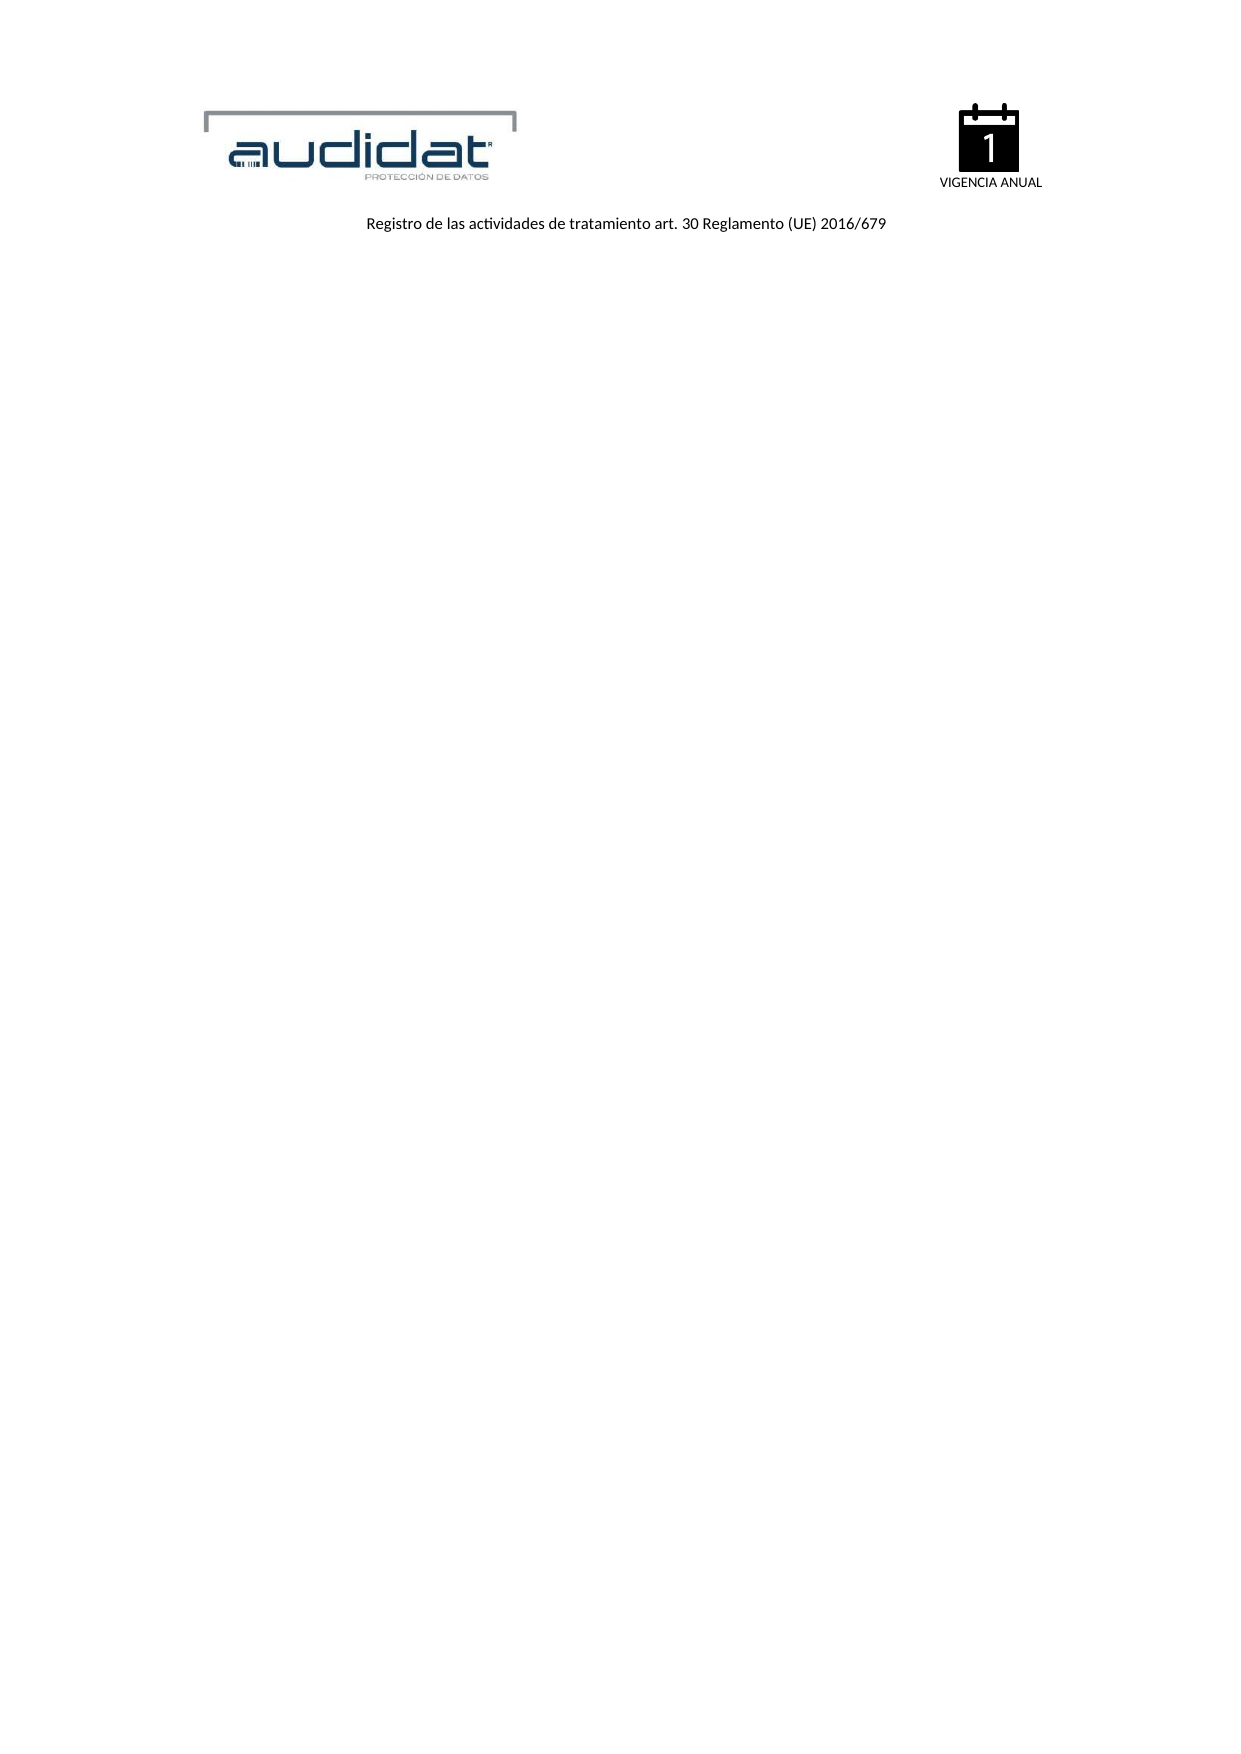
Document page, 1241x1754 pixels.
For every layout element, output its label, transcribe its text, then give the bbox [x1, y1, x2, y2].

picture [958, 103, 1019, 172]
text Registro de las actividades de tratamiento art. 30 Reglamento (UE) 2016/679 [366, 213, 1226, 233]
picture [200, 108, 525, 181]
